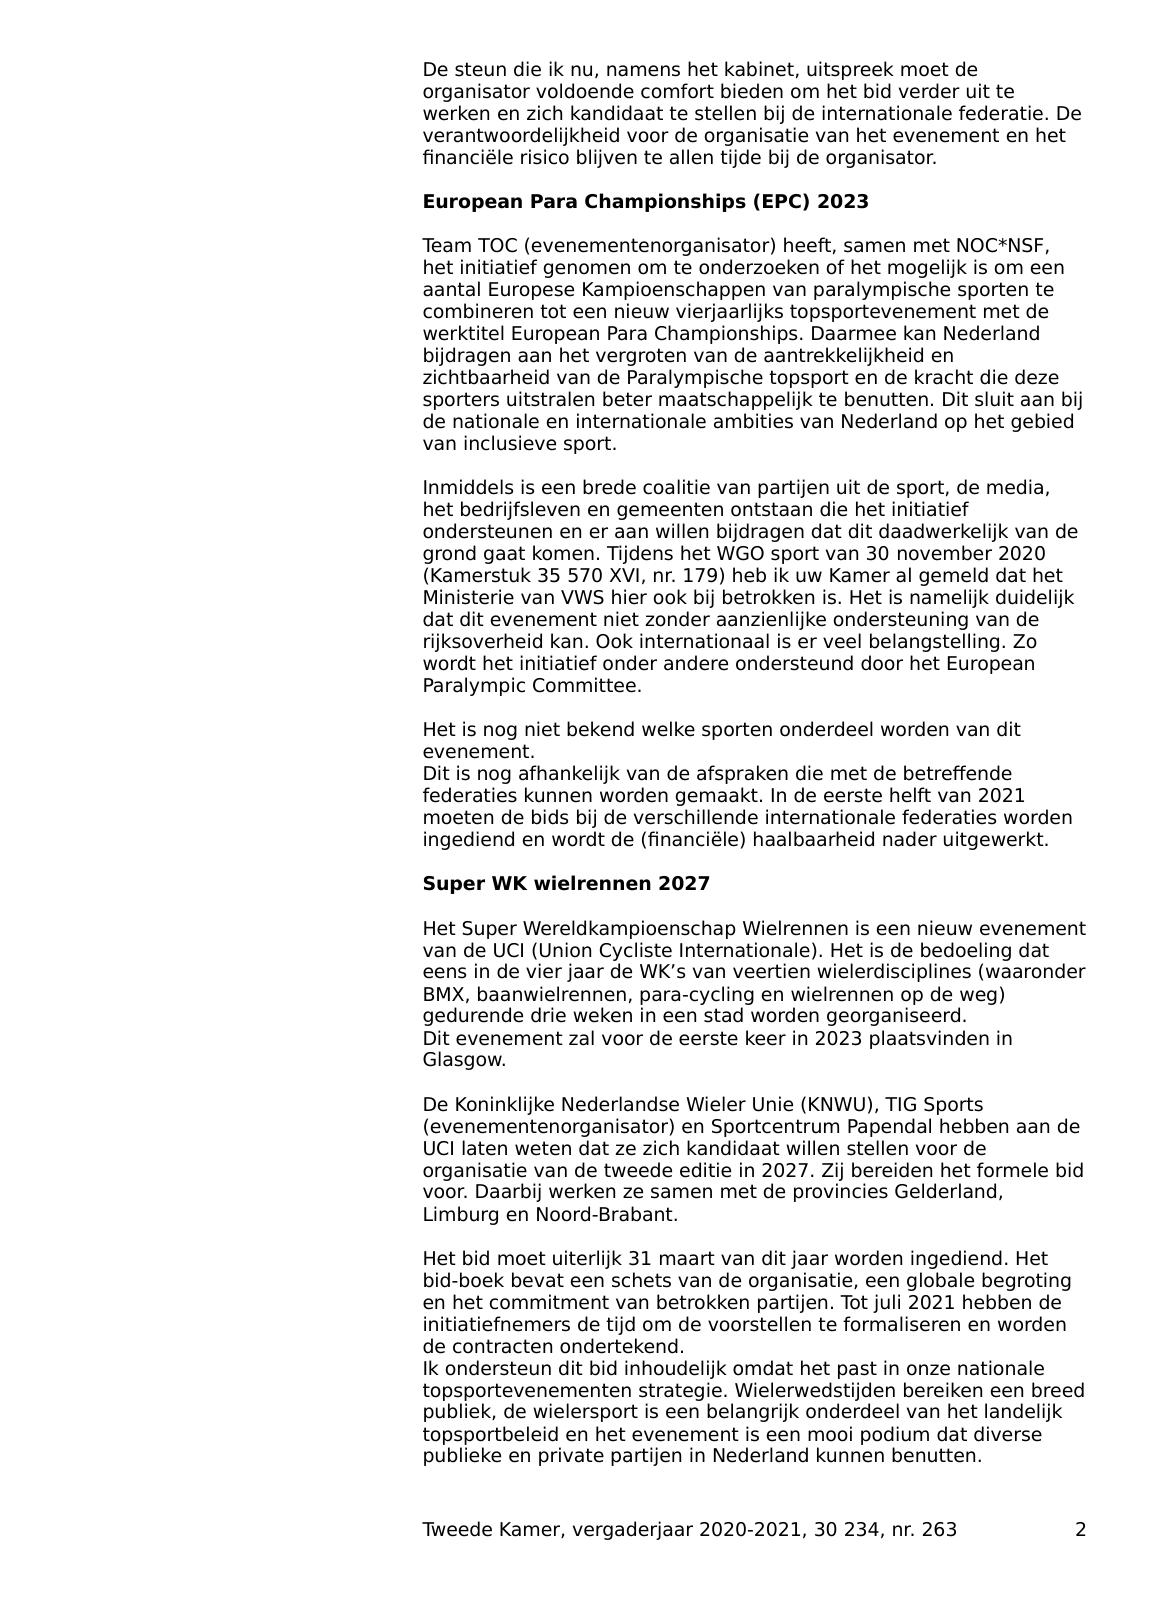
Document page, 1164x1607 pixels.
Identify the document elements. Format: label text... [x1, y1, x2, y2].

text Het is nog niet bekend welke sporten onderdeel worden van dit evenement. [422, 719, 1087, 763]
text Ik ondersteun dit bid inhoudelijk omdat het past in onze nationale topsportevenementen strategie. Wielerwedstijden bereiken een breed publiek, de wielersport is een belangrijk onderdeel van het landelijk topsportbeleid en het evenement is een mooi podium dat diverse publieke en private partijen in Nederland kunnen benutten. [422, 1357, 1087, 1467]
text Team TOC (evenementenorganisator) heeft, samen met NOC*NSF, het initiatief genomen om te onderzoeken of het mogelijk is om een aantal Europese Kampioenschappen van paralympische sporten te combineren tot een nieuw vierjaarlijks topsportevenement met de werktitel European Para Championships. Daarmee kan Nederland bijdragen aan het vergroten van de aantrekkelijkheid en zichtbaarheid van de Paralympische topsport en de kracht die deze sporters uitstralen beter maatschappelijk te benutten. Dit sluit aan bij de nationale en internationale ambities van Nederland op het gebied van inclusieve sport. [422, 235, 1087, 455]
text De Koninklijke Nederlandse Wieler Unie (KNWU), TIG Sports (evenementenorganisator) en Sportcentrum Papendal hebben aan de UCI laten weten dat ze zich kandidaat willen stellen voor de organisatie van de tweede editie in 2027. Zij bereiden het formele bid voor. Daarbij werken ze samen met de provincies Gelderland, Limburg en Noord-Brabant. [422, 1093, 1087, 1225]
text Inmiddels is een brede coalitie van partijen uit de sport, de media, het bedrijfsleven en gemeenten ontstaan die het initiatief ondersteunen en er aan willen bijdragen dat dit daadwerkelijk van de grond gaat komen. Tijdens het WGO sport van 30 november 2020 (Kamerstuk 35 570 XVI, nr. 179) heb ik uw Kamer al gemeld dat het Ministerie van VWS hier ook bij betrokken is. Het is namelijk duidelijk dat dit evenement niet zonder aanzienlijke ondersteuning van de rijksoverheid kan. Ook internationaal is er veel belangstelling. Zo wordt het initiatief onder andere ondersteund door het European Paralympic Committee. [422, 477, 1087, 697]
subtitle European Para Championships (EPC) 2023 [422, 191, 1087, 213]
text Het bid moet uiterlijk 31 maart van dit jaar worden ingediend. Het bid-boek bevat een schets van de organisatie, een globale begroting en het commitment van betrokken partijen. Tot juli 2021 hebben de initiatiefnemers de tijd om de voorstellen te formaliseren en worden de contracten ondertekend. [422, 1248, 1087, 1357]
text Dit evenement zal voor de eerste keer in 2023 plaatsvinden in Glasgow. [422, 1027, 1087, 1071]
subtitle Super WK wielrennen 2027 [422, 873, 1087, 895]
text Dit is nog afhankelijk van de afspraken die met de betreffende federaties kunnen worden gemaakt. In de eerste helft van 2021 moeten de bids bij de verschillende internationale federaties worden ingediend en wordt de (financiële) haalbaarheid nader uitgewerkt. [422, 763, 1087, 851]
text Het Super Wereldkampioenschap Wielrennen is een nieuw evenement van de UCI (Union Cycliste Internationale). Het is de bedoeling dat eens in de vier jaar de WK’s van veertien wielerdisciplines (waaronder BMX, baanwielrennen, para-cycling en wielrennen op de weg) gedurende drie weken in een stad worden georganiseerd. [422, 917, 1087, 1027]
text De steun die ik nu, namens het kabinet, uitspreek moet de organisator voldoende comfort bieden om het bid verder uit te werken en zich kandidaat te stellen bij de internationale federatie. De verantwoordelijkheid voor de organisatie van het evenement en het financiële risico blijven te allen tijde bij de organisator. [422, 59, 1087, 169]
